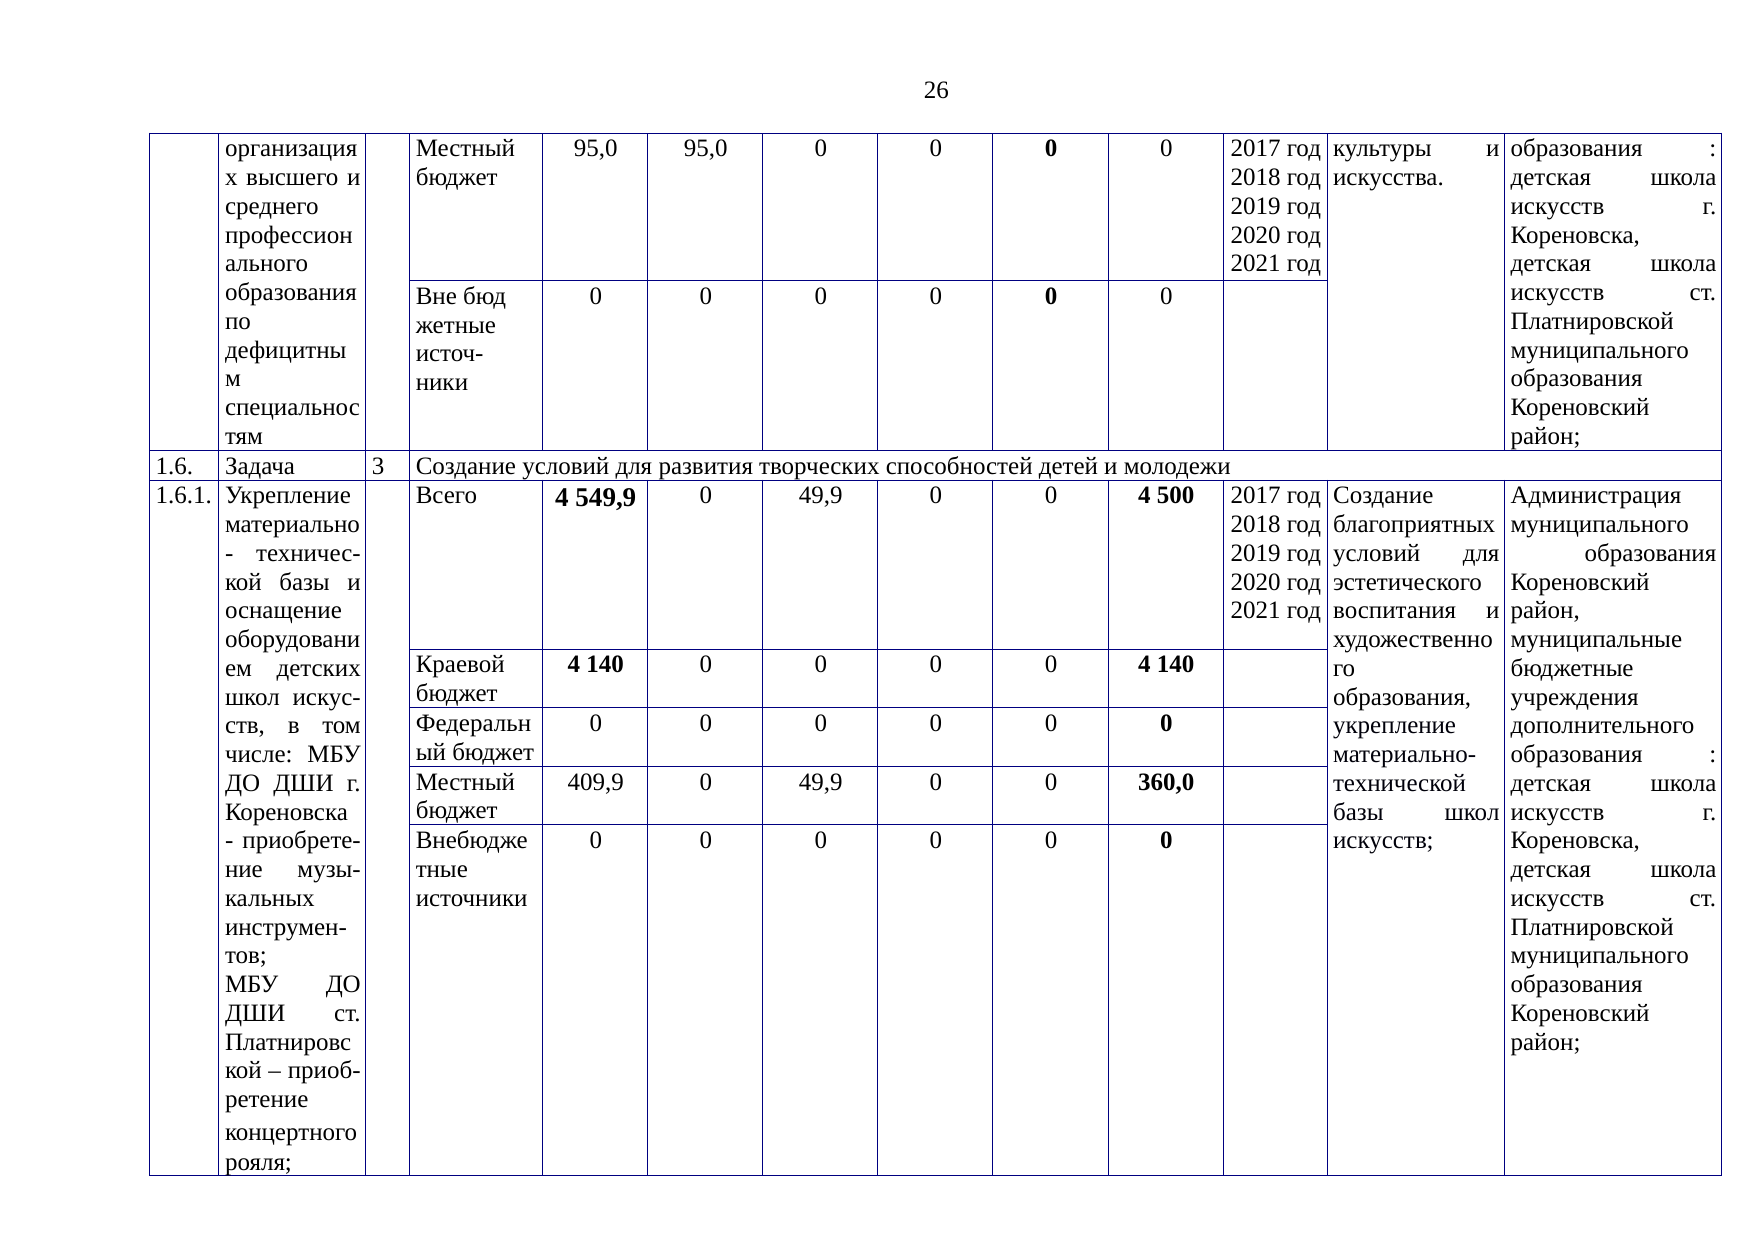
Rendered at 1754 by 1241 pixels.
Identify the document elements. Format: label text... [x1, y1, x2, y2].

table_cell Местный бюджет [410, 767, 416, 824]
table_cell 0 [648, 481, 762, 648]
table_cell 0 [878, 134, 992, 280]
table_cell Краевой бюджет [537, 650, 542, 707]
table_cell 49,9 [763, 767, 877, 824]
table_cell 0 [543, 708, 647, 766]
table_cell 360,0 [1109, 767, 1223, 824]
table_cell 3 [366, 451, 372, 479]
table_cell 0 [878, 708, 992, 766]
table_cell 0 [1109, 708, 1223, 766]
table_cell 0 [543, 825, 647, 1175]
table_cell [366, 481, 409, 1175]
table_cell 1.6. [150, 451, 155, 479]
table_cell 1.6.1. [150, 481, 218, 1175]
table_cell Администрация муниципального образования Кореновский район, муниципальные бюджетные учреждения дополнительного образования : детская школа искусств г. Кореновска, детская школа искусств ст. Платнировской муниципального образования Кореновский район; [1505, 481, 1721, 1175]
table_cell Задача [219, 451, 225, 479]
table_cell 0 [878, 281, 992, 450]
table_cell Местный бюджет [537, 767, 542, 824]
table_cell 0 [993, 650, 1108, 707]
table_cell 0 [993, 825, 1108, 1175]
table_cell 0 [993, 708, 1108, 766]
table_cell 3 [404, 451, 409, 479]
table_cell 0 [648, 708, 762, 766]
table_cell Всего [410, 481, 542, 648]
table_cell 4 140 [1109, 650, 1223, 707]
table_cell 0 [872, 650, 877, 707]
table_cell 0 [763, 650, 768, 707]
table_cell 4 549,9 [543, 481, 647, 648]
table_cell [1224, 650, 1327, 707]
table_cell [1224, 281, 1327, 450]
table_cell 0 [648, 281, 762, 450]
table_cell 0 [543, 281, 647, 450]
table_cell 0 [763, 281, 877, 450]
table_cell 4 140 [642, 650, 647, 707]
table_cell 0 [648, 825, 762, 1175]
table_cell 95,0 [543, 134, 647, 280]
table_cell 409,9 [543, 767, 647, 824]
table_cell 0 [1109, 134, 1223, 280]
table_cell 4 140 [543, 650, 548, 707]
table_cell 0 [1109, 825, 1223, 1175]
table_cell Создание благоприятных условий для эстетического воспитания и художественного образования, укрепление материально- технической базы школ искусств; [1328, 481, 1504, 1175]
table_cell Местный бюджет [410, 134, 542, 280]
table_cell 0 [878, 767, 992, 824]
table_cell 49,9 [763, 481, 877, 648]
table_cell 2017 год 2018 год 2019 год 2020 год 2021 год [1224, 134, 1327, 280]
table_cell 0 [763, 134, 877, 280]
table_cell [1224, 825, 1327, 1175]
table_cell 0 [878, 825, 992, 1175]
table_cell 0 [763, 825, 877, 1175]
table_cell 0 [1109, 281, 1223, 450]
table_cell 0 [763, 708, 877, 766]
table_cell 2017 год 2018 год 2019 год 2020 год 2021 год [1224, 481, 1327, 648]
table_cell Внебюджетные источники [410, 825, 542, 1175]
table_cell [1224, 767, 1327, 824]
table_cell 4 500 [1109, 481, 1223, 648]
table_cell 0 [993, 281, 1108, 450]
table_cell Краевой бюджет [410, 650, 416, 707]
table_cell 0 [648, 767, 762, 824]
table_cell 0 [993, 134, 1108, 280]
table_cell 0 [878, 650, 992, 707]
table_cell 95,0 [648, 134, 762, 280]
table_cell 1.6. [213, 451, 218, 479]
table_cell 0 [993, 767, 1108, 824]
table_cell 0 [878, 481, 992, 648]
table_cell 0 [648, 650, 762, 707]
table_cell Вне бюд жетные источ- ники [410, 281, 542, 450]
table_cell [1224, 708, 1327, 766]
table_cell 0 [993, 481, 1108, 648]
